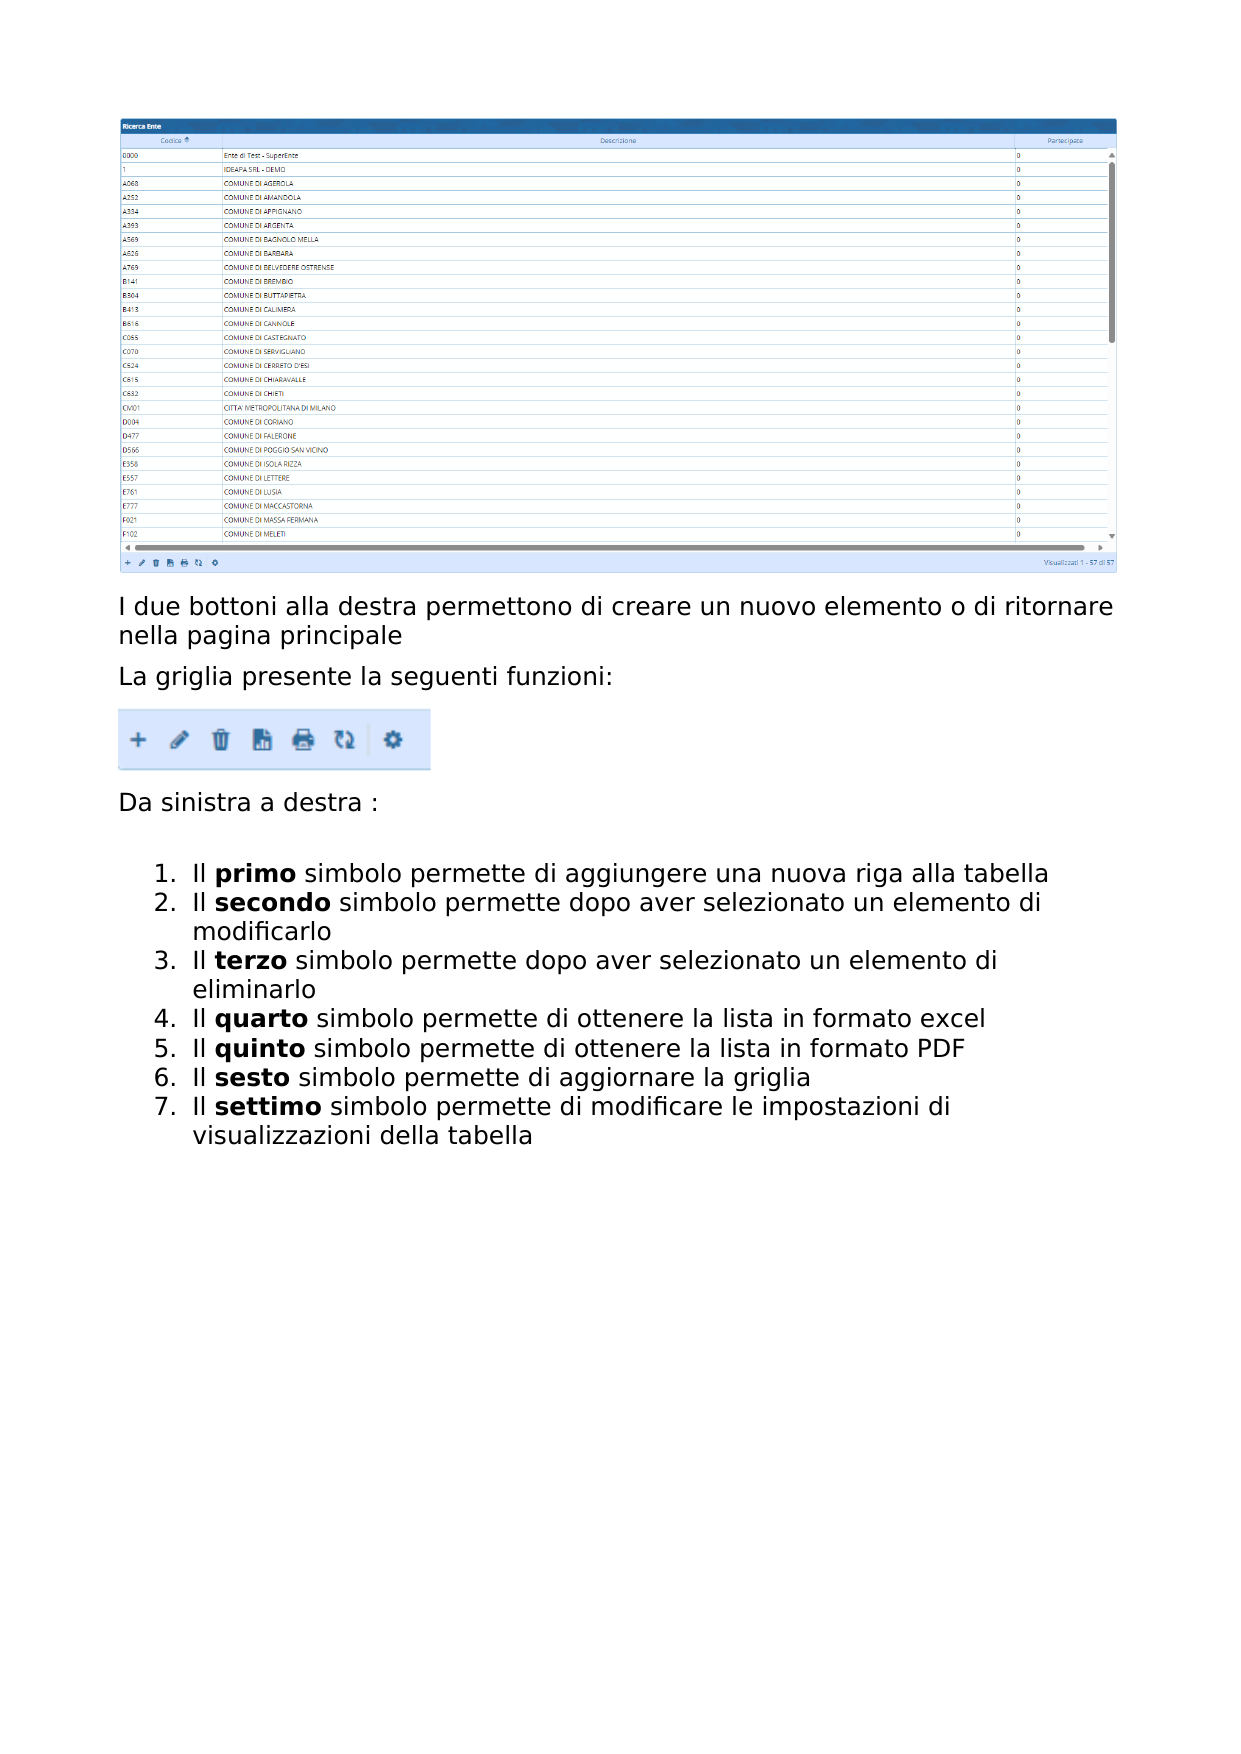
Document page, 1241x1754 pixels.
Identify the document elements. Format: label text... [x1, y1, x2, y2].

list Il terzo simbolo permette dopo aver selezionato un elemento di eliminarlo [177, 946, 1122, 1005]
text Da sinistra a destra : [118, 788, 1122, 817]
list Il quarto simbolo permette di ottenere la lista in formato excel [177, 1005, 1122, 1034]
text [118, 574, 1122, 579]
text La griglia presente la seguenti funzioni: [118, 662, 1122, 692]
list Il primo simbolo permette di aggiungere una nuova riga alla tabella [177, 859, 1122, 888]
text I due bottoni alla destra permettono di creare un nuovo elemento o di ritornare nella pagina principale [118, 592, 1122, 650]
picture [118, 704, 431, 776]
list Il settimo simbolo permette di modificare le impostazioni di visualizzazioni della tabella [177, 1092, 1122, 1151]
list Il quinto simbolo permette di ottenere la lista in formato PDF [177, 1034, 1122, 1063]
picture [118, 118, 1123, 574]
list Il sesto simbolo permette di aggiornare la griglia [177, 1063, 1122, 1092]
list Il secondo simbolo permette dopo aver selezionato un elemento di modificarlo [177, 888, 1122, 946]
